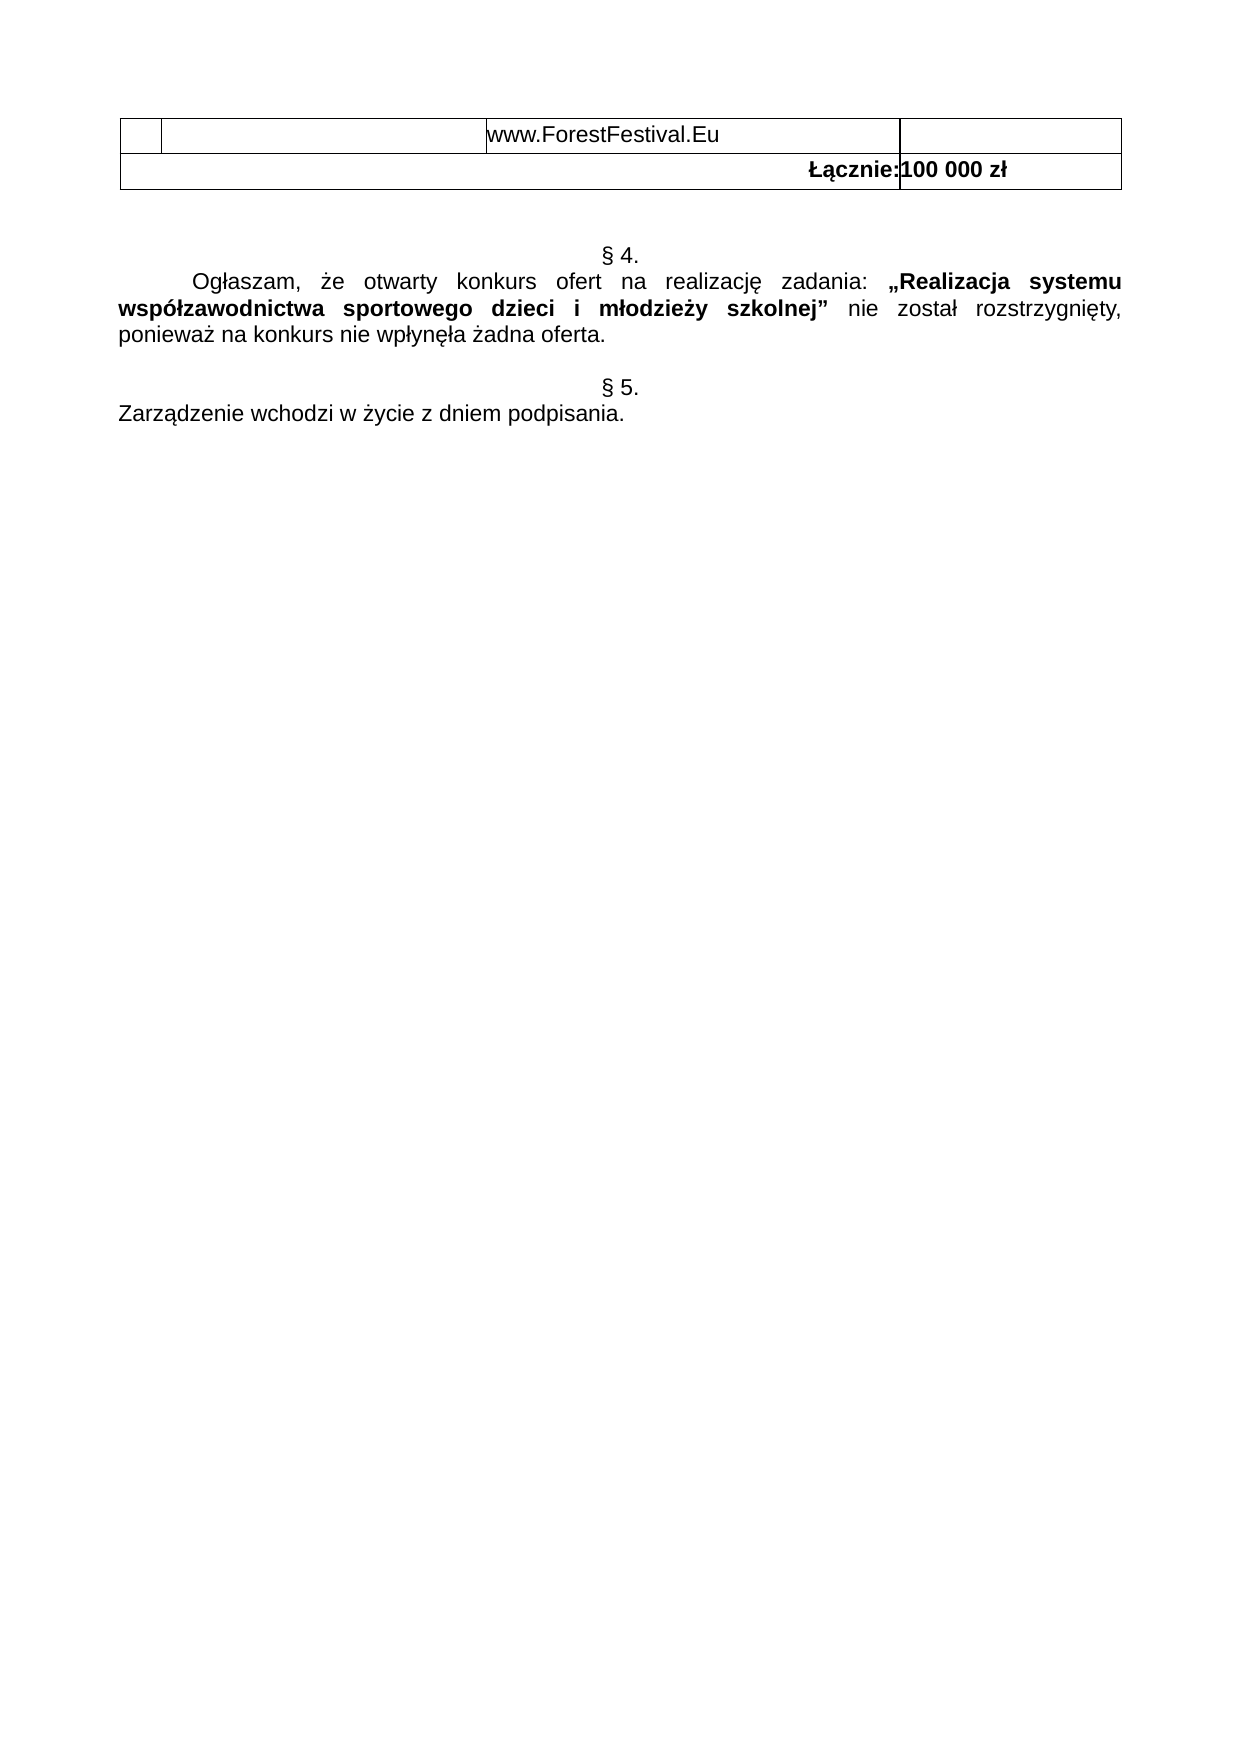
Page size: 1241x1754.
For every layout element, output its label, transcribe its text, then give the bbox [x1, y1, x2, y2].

table_cell [901, 119, 1121, 153]
text Ogłaszam, że otwarty konkurs ofert na realizację zadania: „Realizacja systemu współzawodnictwa sportowego dzieci i młodzieży szkolnej” nie został rozstrzygnięty, ponieważ na konkurs nie wpłynęła żadna oferta. [118, 268, 1122, 347]
table_cell [121, 119, 161, 153]
table_cell [162, 119, 486, 153]
table_cell www.ForestFestival.Eu [487, 119, 899, 153]
table_cell 100 000 zł [901, 154, 1121, 188]
text Zarządzenie wchodzi w życie z dniem podpisania. [118, 400, 1122, 426]
table_cell Łącznie: [121, 154, 899, 188]
text § 5. [118, 373, 1122, 400]
text § 4. [118, 242, 1122, 268]
